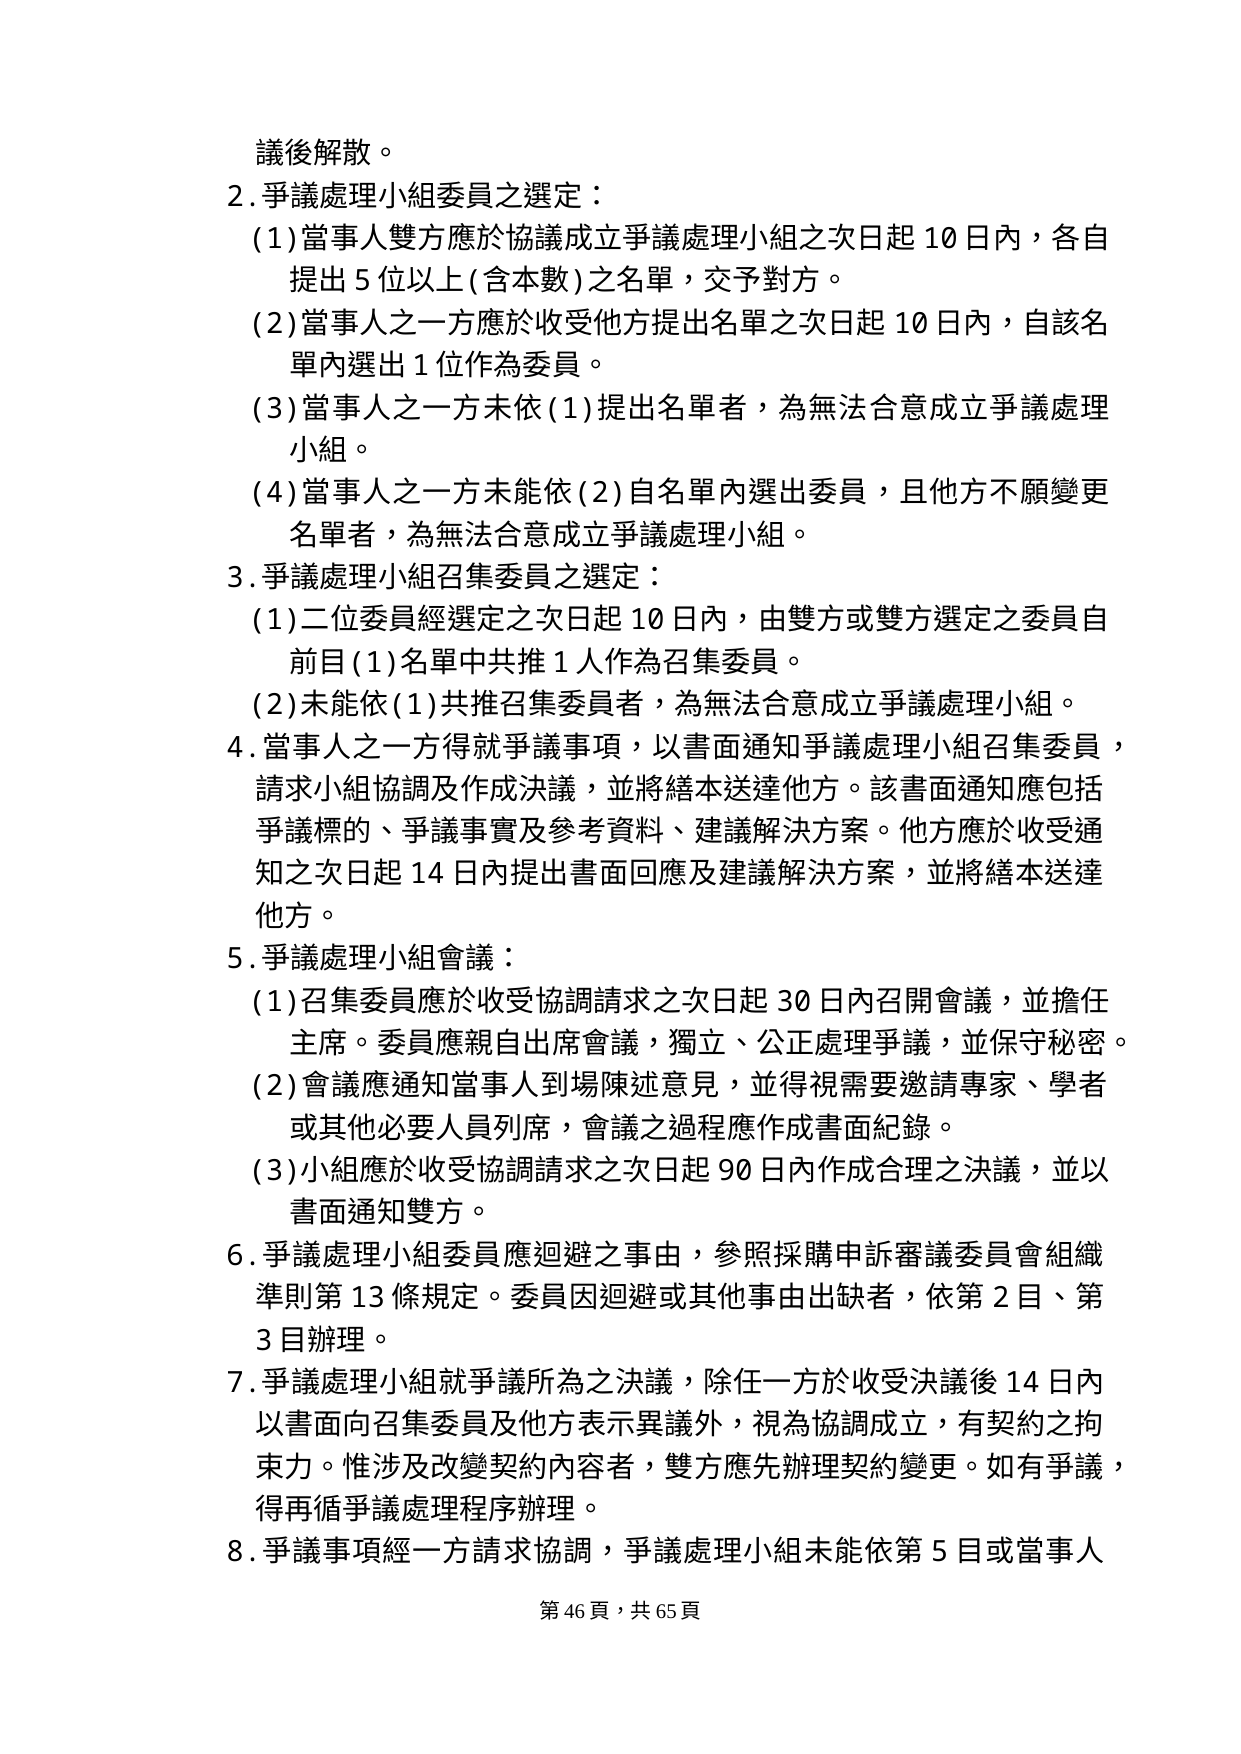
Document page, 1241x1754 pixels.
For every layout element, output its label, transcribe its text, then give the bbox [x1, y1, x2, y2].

text 3.爭議處理小組召集委員之選定： [226, 553, 1104, 596]
text 7.爭議處理小組就爭議所為之決議，除任一方於收受決議後14日內以書面向召集委員及他方表示異議外，視為協調成立，有契約之拘束力。惟涉及改變契約內容者，雙方應先辦理契約變更。如有爭議，得再循爭議處理程序辦理。 [226, 1358, 1104, 1528]
text (2)會議應通知當事人到場陳述意見，並得視需要邀請專家、學者或其他必要人員列席，會議之過程應作成書面紀錄。 [248, 1062, 1110, 1147]
text (3)小組應於收受協調請求之次日起90日內作成合理之決議，並以書面通知雙方。 [248, 1147, 1110, 1231]
text 8.爭議事項經一方請求協調，爭議處理小組未能依第5目或當事人 [226, 1528, 1104, 1570]
text (2)未能依(1)共推召集委員者，為無法合意成立爭議處理小組。 [248, 681, 1110, 723]
text (1)召集委員應於收受協調請求之次日起30日內召開會議，並擔任主席。委員應親自出席會議，獨立、公正處理爭議，並保守秘密。 [248, 977, 1110, 1062]
text (4)當事人之一方未能依(2)自名單內選出委員，且他方不願變更名單者，為無法合意成立爭議處理小組。 [248, 469, 1110, 553]
text (3)當事人之一方未依(1)提出名單者，為無法合意成立爭議處理小組。 [248, 384, 1110, 469]
text 議後解散。 [226, 130, 1104, 172]
text 4.當事人之一方得就爭議事項，以書面通知爭議處理小組召集委員，請求小組協調及作成決議，並將繕本送達他方。該書面通知應包括爭議標的、爭議事實及參考資料、建議解決方案。他方應於收受通知之次日起14日內提出書面回應及建議解決方案，並將繕本送達他方。 [226, 723, 1104, 935]
text 6.爭議處理小組委員應迴避之事由，參照採購申訴審議委員會組織準則第13條規定。委員因迴避或其他事由出缺者，依第2目、第3目辦理。 [226, 1231, 1104, 1358]
text 2.爭議處理小組委員之選定： [226, 172, 1104, 214]
text (1)二位委員經選定之次日起10日內，由雙方或雙方選定之委員自前目(1)名單中共推1人作為召集委員。 [248, 596, 1110, 681]
text (2)當事人之一方應於收受他方提出名單之次日起10日內，自該名單內選出1位作為委員。 [248, 299, 1110, 384]
text (1)當事人雙方應於協議成立爭議處理小組之次日起10日內，各自提出5位以上(含本數)之名單，交予對方。 [248, 214, 1110, 299]
text 5.爭議處理小組會議： [226, 935, 1104, 977]
